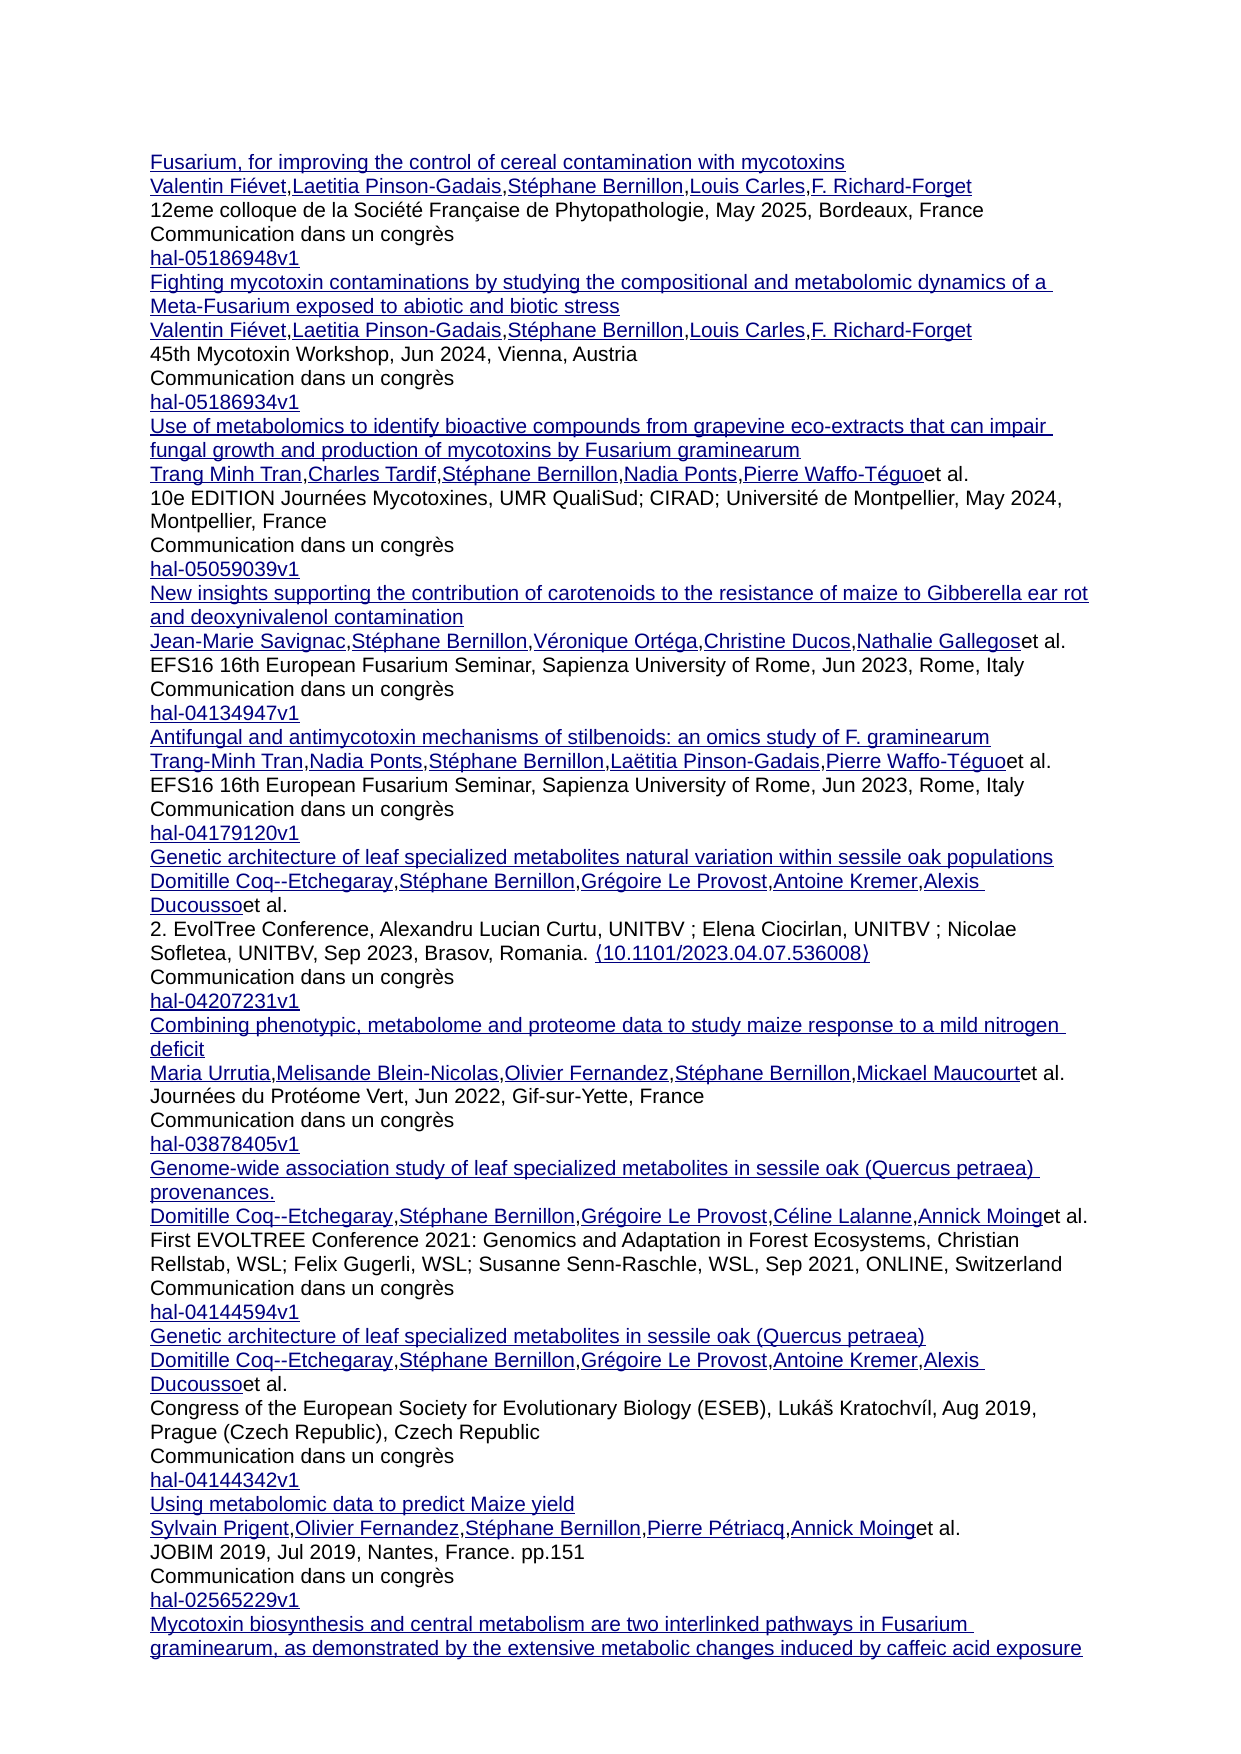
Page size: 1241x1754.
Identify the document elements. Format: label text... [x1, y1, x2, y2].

table_cell Using metabolomic data to predict Maize yield Sylvain Prigent,Olivier Fernandez,Stéphane Bernillon,Pierre Pétriacq,Annick Moinget al. JOBIM 2019, Jul 2019, Nantes, France. pp.151 Communication dans un congrès hal-02565229v1 [150, 1492, 1090, 1611]
table_cell Use of metabolomics to identify bioactive compounds from grapevine eco-extracts that can impair fungal growth and production of mycotoxins by Fusarium graminearum Trang Minh Tran,Charles Tardif,Stéphane Bernillon,Nadia Ponts,Pierre Waffo-Téguoet al. 10e EDITION Journées Mycotoxines, UMR QualiSud; CIRAD; Université de Montpellier, May 2024, Montpellier, France Communication dans un congrès hal-05059039v1 [150, 414, 1090, 581]
table_cell Genetic architecture of leaf specialized metabolites natural variation within sessile oak populations Domitille Coq--Etchegaray,Stéphane Bernillon,Grégoire Le Provost,Antoine Kremer,Alexis Ducoussoet al. 2. EvolTree Conference, Alexandru Lucian Curtu, UNITBV ; Elena Ciocirlan, UNITBV ; Nicolae Sofletea, UNITBV, Sep 2023, Brasov, Romania. ⟨10.1101/2023.04.07.536008⟩ Communication dans un congrès hal-04207231v1 [150, 845, 1090, 1012]
table_cell Genetic architecture of leaf specialized metabolites in sessile oak (Quercus petraea) Domitille Coq--Etchegaray,Stéphane Bernillon,Grégoire Le Provost,Antoine Kremer,Alexis Ducoussoet al. Congress of the European Society for Evolutionary Biology (ESEB), Lukáš Kratochvíl, Aug 2019, Prague (Czech Republic), Czech Republic Communication dans un congrès hal-04144342v1 [150, 1324, 1090, 1492]
table_cell Genome-wide association study of leaf specialized metabolites in sessile oak (Quercus petraea) provenances. Domitille Coq--Etchegaray,Stéphane Bernillon,Grégoire Le Provost,Céline Lalanne,Annick Moinget al. First EVOLTREE Conference 2021: Genomics and Adaptation in Forest Ecosystems, Christian Rellstab, WSL; Felix Gugerli, WSL; Susanne Senn-Raschle, WSL, Sep 2021, ONLINE, Switzerland Communication dans un congrès hal-04144594v1 [150, 1156, 1090, 1324]
table_cell Fighting mycotoxin contaminations by studying the compositional and metabolomic dynamics of a Meta-Fusarium exposed to abiotic and biotic stress Valentin Fiévet,Laetitia Pinson-Gadais,Stéphane Bernillon,Louis Carles,F. Richard-Forget 45th Mycotoxin Workshop, Jun 2024, Vienna, Austria Communication dans un congrès hal-05186934v1 [150, 270, 1090, 413]
table_cell New insights supporting the contribution of carotenoids to the resistance of maize to Gibberella ear rot and deoxynivalenol contamination Jean-Marie Savignac,Stéphane Bernillon,Véronique Ortéga,Christine Ducos,Nathalie Gallegoset al. EFS16 16th European Fusarium Seminar, Sapienza University of Rome, Jun 2023, Rome, Italy Communication dans un congrès hal-04134947v1 [150, 581, 1090, 725]
table_cell Combining phenotypic, metabolome and proteome data to study maize response to a mild nitrogen deficit Maria Urrutia,Melisande Blein-Nicolas,Olivier Fernandez,Stéphane Bernillon,Mickael Maucourtet al. Journées du Protéome Vert, Jun 2022, Gif-sur-Yette, France Communication dans un congrès hal-03878405v1 [150, 1013, 1090, 1156]
table_cell Mycotoxin biosynthesis and central metabolism are two interlinked pathways in Fusarium graminearum, as demonstrated by the extensive metabolic changes induced by caffeic acid exposure [150, 1611, 1090, 1659]
table_header Fusarium, for improving the control of cereal contamination with mycotoxins Valentin Fiévet,Laetitia Pinson-Gadais,Stéphane Bernillon,Louis Carles,F. Richard-Forget 12eme colloque de la Société Française de Phytopathologie, May 2025, Bordeaux, France Communication dans un congrès hal-05186948v1 [150, 150, 1090, 270]
table_cell Antifungal and antimycotoxin mechanisms of stilbenoids: an omics study of F. graminearum Trang-Minh Tran,Nadia Ponts,Stéphane Bernillon,Laëtitia Pinson-Gadais,Pierre Waffo-Téguoet al. EFS16 16th European Fusarium Seminar, Sapienza University of Rome, Jun 2023, Rome, Italy Communication dans un congrès hal-04179120v1 [150, 725, 1090, 845]
